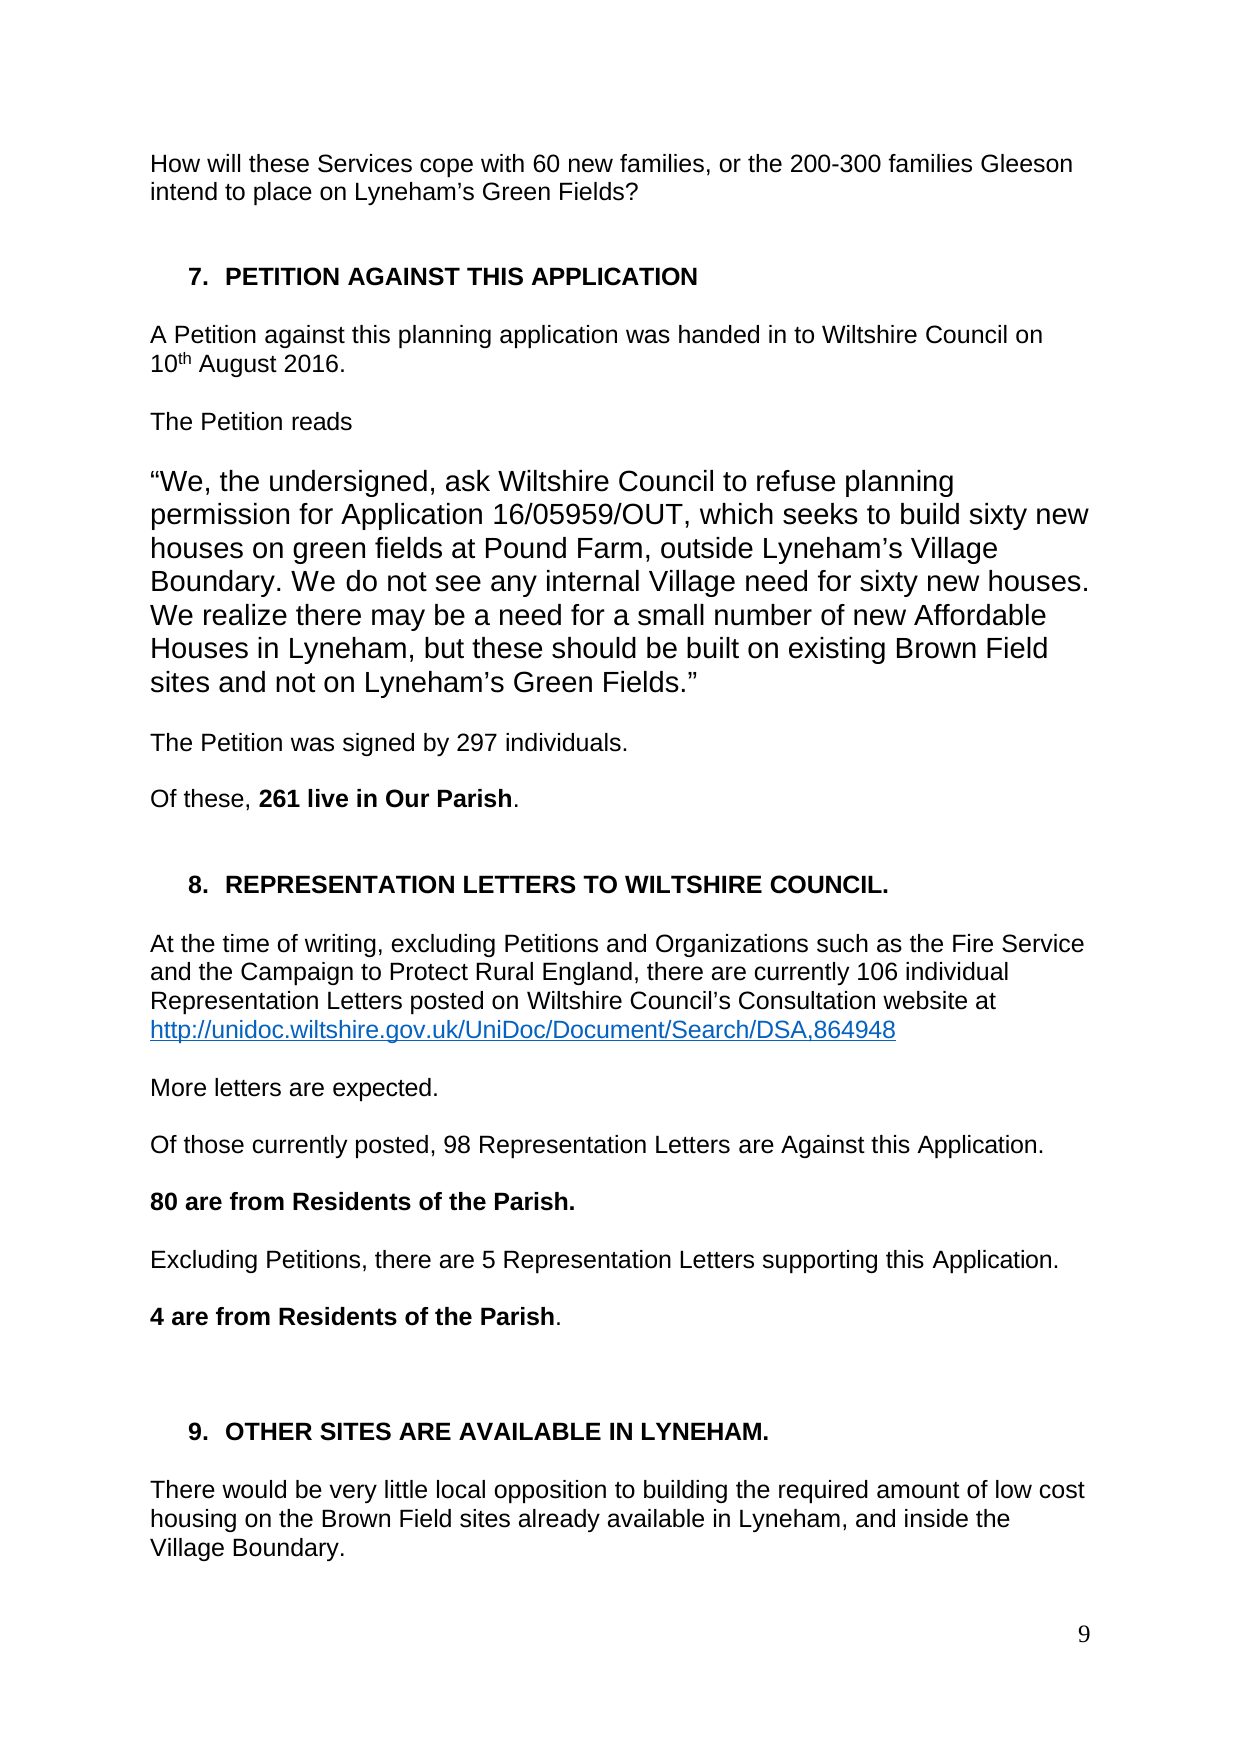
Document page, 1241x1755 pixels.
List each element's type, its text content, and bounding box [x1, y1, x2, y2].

text The Petition reads [150, 407, 1132, 435]
text “We, the undersigned, ask Wiltshire Council to refuse planning permission for Application 16/05959/OUT, which seeks to build sixty new houses on green fields at Pound Farm, outside Lyneham’s Village Boundary. We do not see any internal Village need for sixty new houses. We realize there may be a need for a small number of new Affordable Houses in Lyneham, but these should be built on existing Brown Field sites and not on Lyneham’s Green Fields.” [150, 464, 1093, 698]
text Of those currently posted, 98 Representation Letters are Against this Application. [150, 1130, 1132, 1158]
text Excluding Petitions, there are 5 Representation Letters supporting this Application. [150, 1245, 1132, 1273]
text There would be very little local opposition to building the required amount of low cost housing on the Brown Field sites already available in Lyneham, and inside the Village Boundary. [150, 1475, 1086, 1561]
text 9 [106, 1619, 1090, 1648]
subtitle PETITION AGAINST THIS APPLICATION [188, 262, 1132, 291]
text How will these Services cope with 60 new families, or the 200-300 families Gleeson intend to place on Lyneham’s Green Fields? [150, 149, 1132, 206]
subtitle OTHER SITES ARE AVAILABLE IN LYNEHAM. [188, 1417, 1132, 1446]
text 80 are from Residents of the Parish. [150, 1187, 1132, 1215]
text More letters are expected. [150, 1073, 1132, 1101]
text 4 are from Residents of the Parish. [150, 1302, 1132, 1331]
text A Petition against this planning application was handed in to Wiltshire Council on 10th August 2016. [150, 320, 1074, 378]
text At the time of writing, excluding Petitions and Organizations such as the Fire Service and the Campaign to Protect Rural England, there are currently 106 individual Representation Letters posted on Wiltshire Council’s Consultation website at http://unidoc.wiltshire.gov.uk/UniDoc/Document/Search/DSA,864948 [150, 928, 1119, 1043]
text The Petition was signed by 297 individuals. Of these, 261 live in Our Parish. [150, 728, 649, 812]
subtitle REPRESENTATION LETTERS TO WILTSHIRE COUNCIL. [188, 869, 1132, 898]
